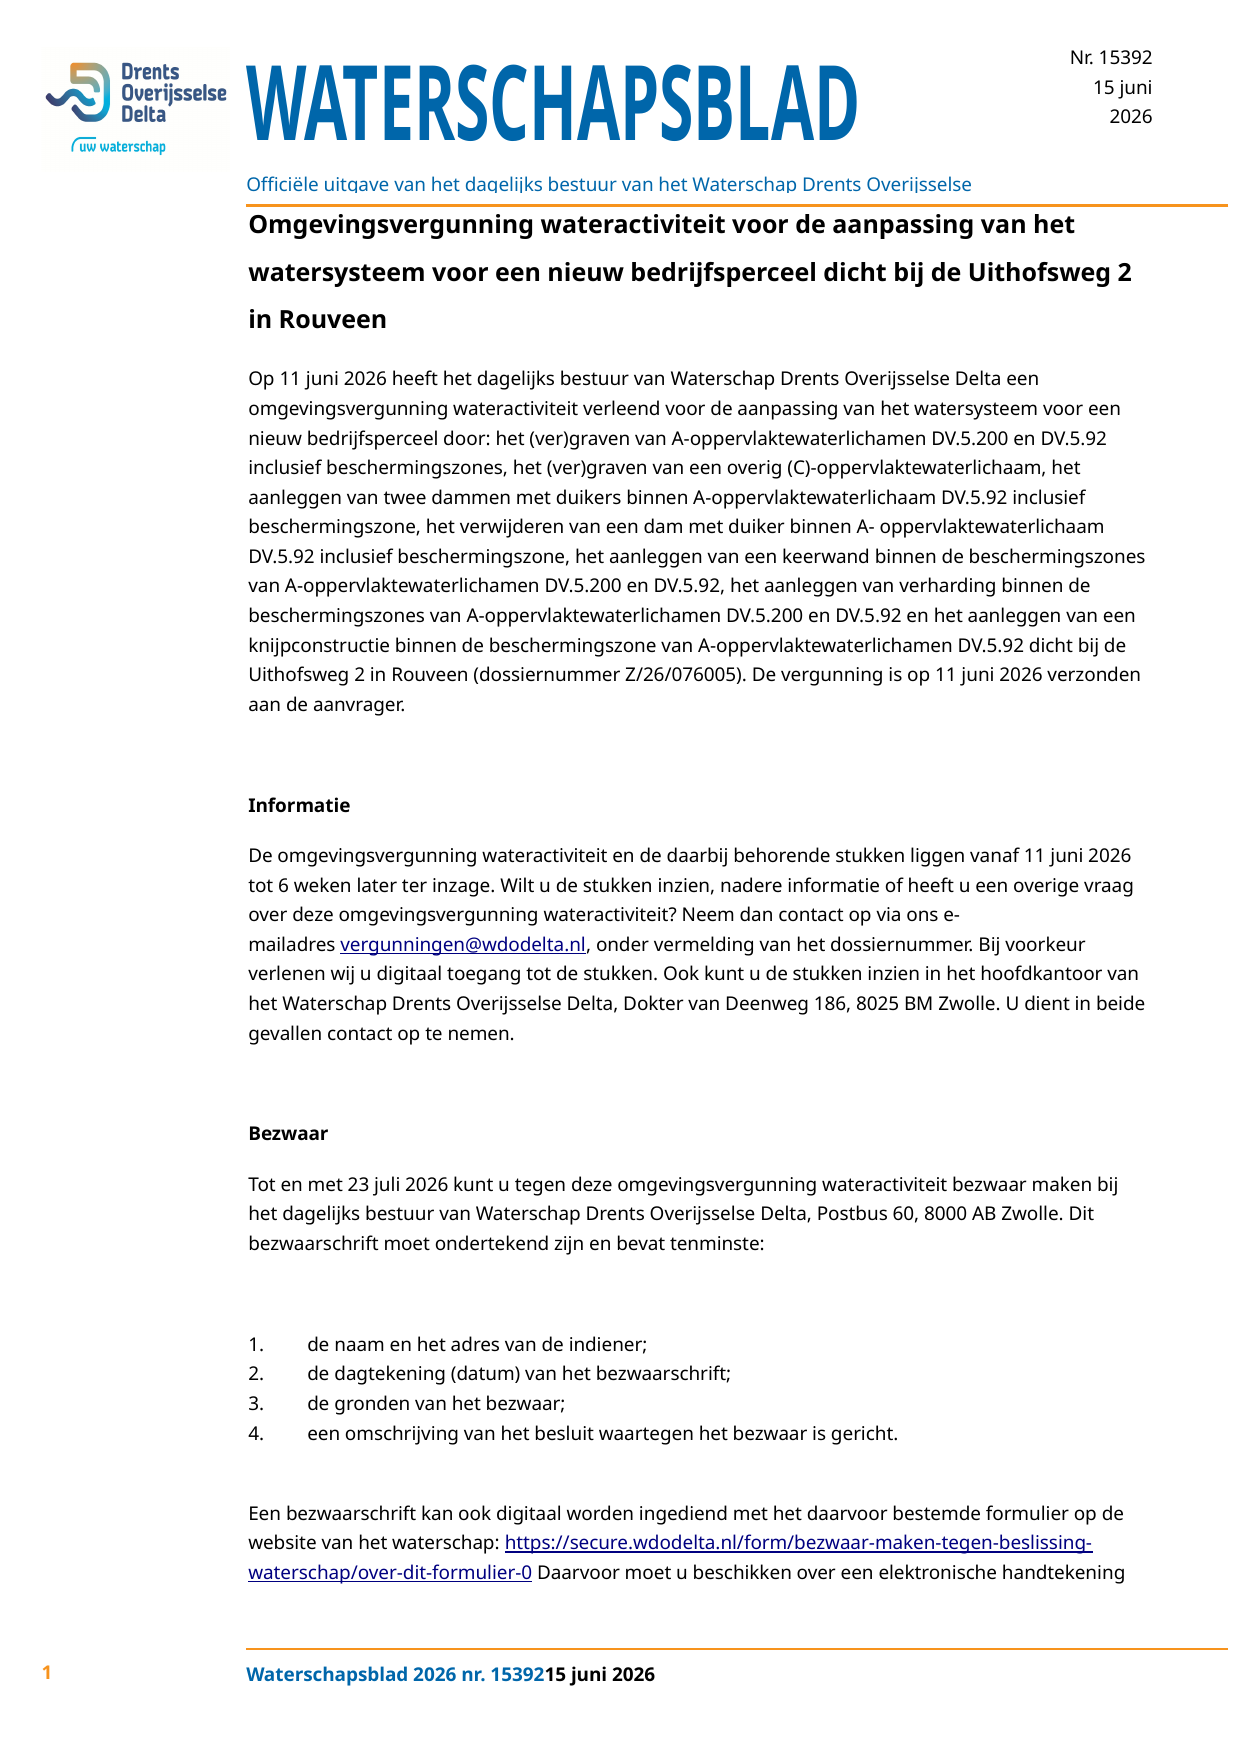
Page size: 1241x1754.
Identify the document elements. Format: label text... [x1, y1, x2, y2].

text De omgevingsvergunning wateractiviteit en de daarbij behorende stukken liggen vanaf 11 juni 2026 tot 6 weken later ter inzage. Wilt u de stukken inzien, nadere informatie of heeft u een overige vraag over deze omgevingsvergunning wateractiviteit? Neem dan contact op via ons e-mailadres vergunningen@wdodelta.nl, onder vermelding van het dossiernummer. Bij voorkeur verlenen wij u digitaal toegang tot de stukken. Ook kunt u de stukken inzien in het hoofdkantoor van het Waterschap Drents Overijsselse Delta, Dokter van Deenweg 186, 8025 BM Zwolle. U dient in beide gevallen contact op te nemen. [248, 842, 1152, 1045]
text Tot en met 23 juli 2026 kunt u tegen deze omgevingsvergunning wateractiviteit bezwaar maken bij het dagelijks bestuur van Waterschap Drents Overijsselse Delta, Postbus 60, 8000 AB Zwolle. Dit bezwaarschrift moet ondertekend zijn en bevat tenminste: [248, 1171, 1152, 1256]
list een omschrijving van het besluit waartegen het bezwaar is gericht. [248, 1420, 1152, 1445]
list de naam en het adres van de indiener; [248, 1331, 1152, 1357]
list de gronden van het bezwaar; [248, 1390, 1152, 1416]
picture [41, 47, 231, 172]
text Informatie [248, 792, 1152, 817]
text Omgevingsvergunning wateractiviteit voor de aanpassing van het watersysteem voor een nieuw bedrijfsperceel dicht bij de Uithofsweg 2 in Rouveen [248, 207, 1152, 336]
text Bezwaar [248, 1121, 1152, 1146]
list de dagtekening (datum) van het bezwaarschrift; [248, 1361, 1152, 1386]
text Een bezwaarschrift kan ook digitaal worden ingediend met het daarvoor bestemde formulier op de website van het waterschap: https://secure.wdodelta.nl/form/bezwaar-maken-tegen-beslissing-waterschap/over-dit-formulier-0 Daarvoor moet u beschikken over een elektronische handtekening [248, 1500, 1152, 1584]
text Op 11 juni 2026 heeft het dagelijks bestuur van Waterschap Drents Overijsselse Delta een omgevingsvergunning wateractiviteit verleend voor de aanpassing van het watersysteem voor een nieuw bedrijfsperceel door: het (ver)graven van A-oppervlaktewaterlichamen DV.5.200 en DV.5.92 inclusief beschermingszones, het (ver)graven van een overig (C)-oppervlaktewaterlichaam, het aanleggen van twee dammen met duikers binnen A-oppervlaktewaterlichaam DV.5.92 inclusief beschermingszone, het verwijderen van een dam met duiker binnen A- oppervlaktewaterlichaam DV.5.92 inclusief beschermingszone, het aanleggen van een keerwand binnen de beschermingszones van A-oppervlaktewaterlichamen DV.5.200 en DV.5.92, het aanleggen van verharding binnen de beschermingszones van A-oppervlaktewaterlichamen DV.5.200 en DV.5.92 en het aanleggen van een knijpconstructie binnen de beschermingszone van A-oppervlaktewaterlichamen DV.5.92 dicht bij de Uithofsweg 2 in Rouveen (dossiernummer Z/26/076005). De vergunning is op 11 juni 2026 verzonden aan de aanvrager. [248, 366, 1152, 717]
